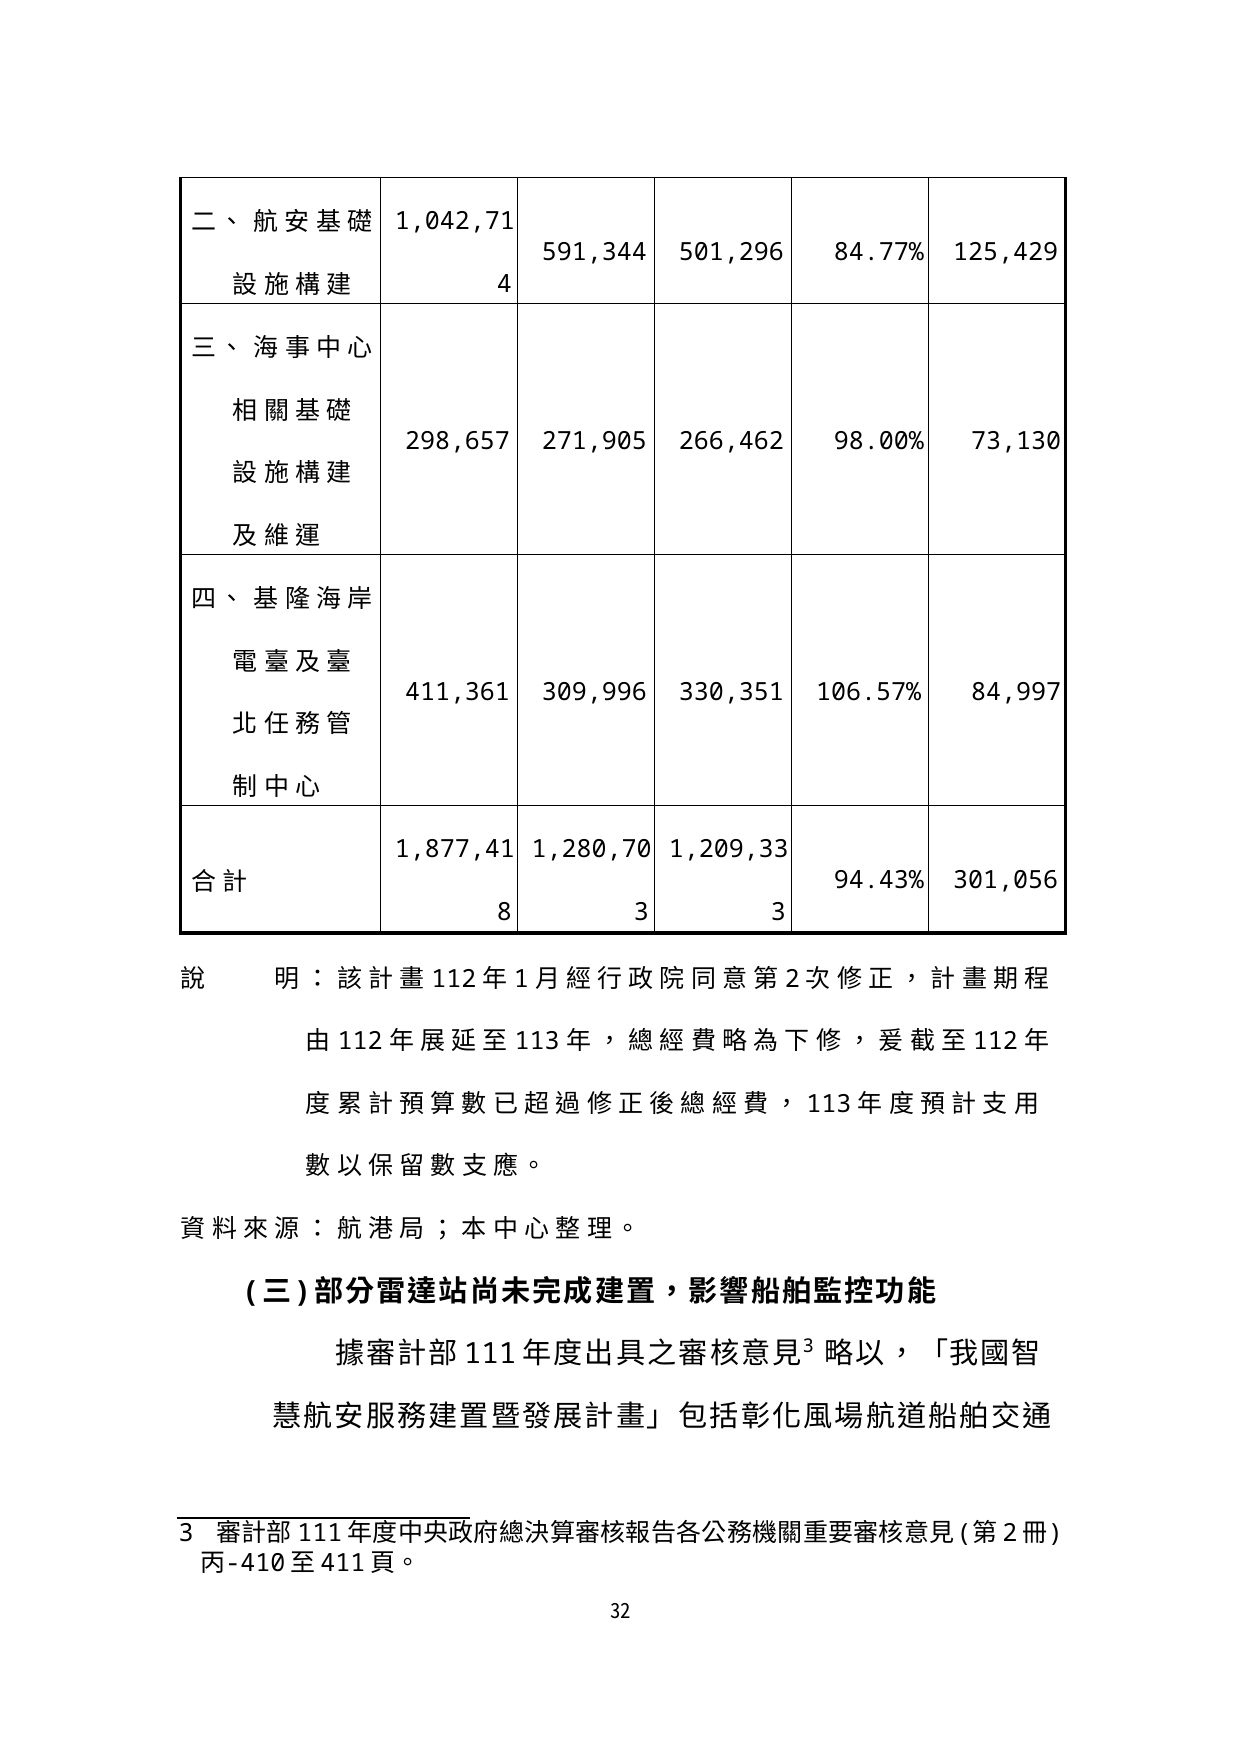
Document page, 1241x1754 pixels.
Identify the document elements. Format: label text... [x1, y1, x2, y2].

table_cell 301,056 [929, 806, 1064, 931]
table_cell 309,996 [518, 555, 654, 805]
table_cell 501,296 [655, 178, 791, 303]
table_cell 二、航安基礎設施構建 [182, 178, 380, 303]
table_cell 三、海事中心相關基礎設施構建及維運 [182, 304, 380, 554]
table_cell 合計 [182, 806, 380, 931]
text (三)部分雷達站尚未完成建置，影響船舶監控功能 [236, 1247, 1063, 1309]
text 資料來源：航港局；本中心整理。 [177, 1184, 1063, 1247]
table_cell 411,361 [381, 555, 517, 805]
table_cell 330,351 [655, 555, 791, 805]
table_cell 298,657 [381, 304, 517, 554]
table_cell 94.43% [792, 806, 928, 931]
table_cell 591,344 [518, 178, 654, 303]
text 說 明：該計畫112年1月經行政院同意第2次修正，計畫期程由112年展延至113年，總經費略為下修，爰截至112年度累計預算數已超過修正後總經費，113年度預計支用數以保留數支應。 [177, 934, 1063, 1184]
table_cell 84,997 [929, 555, 1064, 805]
table_cell 四、基隆海岸電臺及臺北任務管制中心 [182, 555, 380, 805]
table_cell 1,280,703 [518, 806, 654, 931]
text 據審計部111年度出具之審核意見略以，「我國智慧航安服務建置暨發展計畫」包括彰化風場航道船舶交通服務(VTS)系統建置等，雖彰化風場航道VTS中心配合該航道實施期程已於110年10月正式啟用，並完成船舶自動識別系統(AIS)，可提供監控及無線電通訊服務，惟原擬建置用以輔助AIS擷取目標船舶資訊，擴大追蹤航道海域環境狀況之雷達系統，設備採購受COVID－19疫情影響、用地選址與相關經管機關協調未果等因素，未能配合該航道實施及VTS中心啟用期程完成建置，影響船舶監控功能。而航港局預計於112年底前完成雷達站之建置，未完成建置前，將以AIS及無線電設備即時監控航道船舶動態，並已明訂航道海事案件及異常情況之通報標準作業程序、值機人員每月緊急應變演練等，以強化船舶航行安全。 [266, 1309, 1063, 1434]
table_cell 84.77% [792, 178, 928, 303]
table_cell 73,130 [929, 304, 1064, 554]
table_cell 271,905 [518, 304, 654, 554]
table_cell 1,877,418 [381, 806, 517, 931]
table_cell 125,429 [929, 178, 1064, 303]
table_cell 106.57% [792, 555, 928, 805]
table_cell 1,209,333 [655, 806, 791, 931]
table_cell 98.00% [792, 304, 928, 554]
table_cell 1,042,714 [381, 178, 517, 303]
table_cell 266,462 [655, 304, 791, 554]
text 審計部111年度中央政府總決算審核報告各公務機關重要審核意見(第2冊)丙-410至411頁。 [178, 1518, 1063, 1577]
